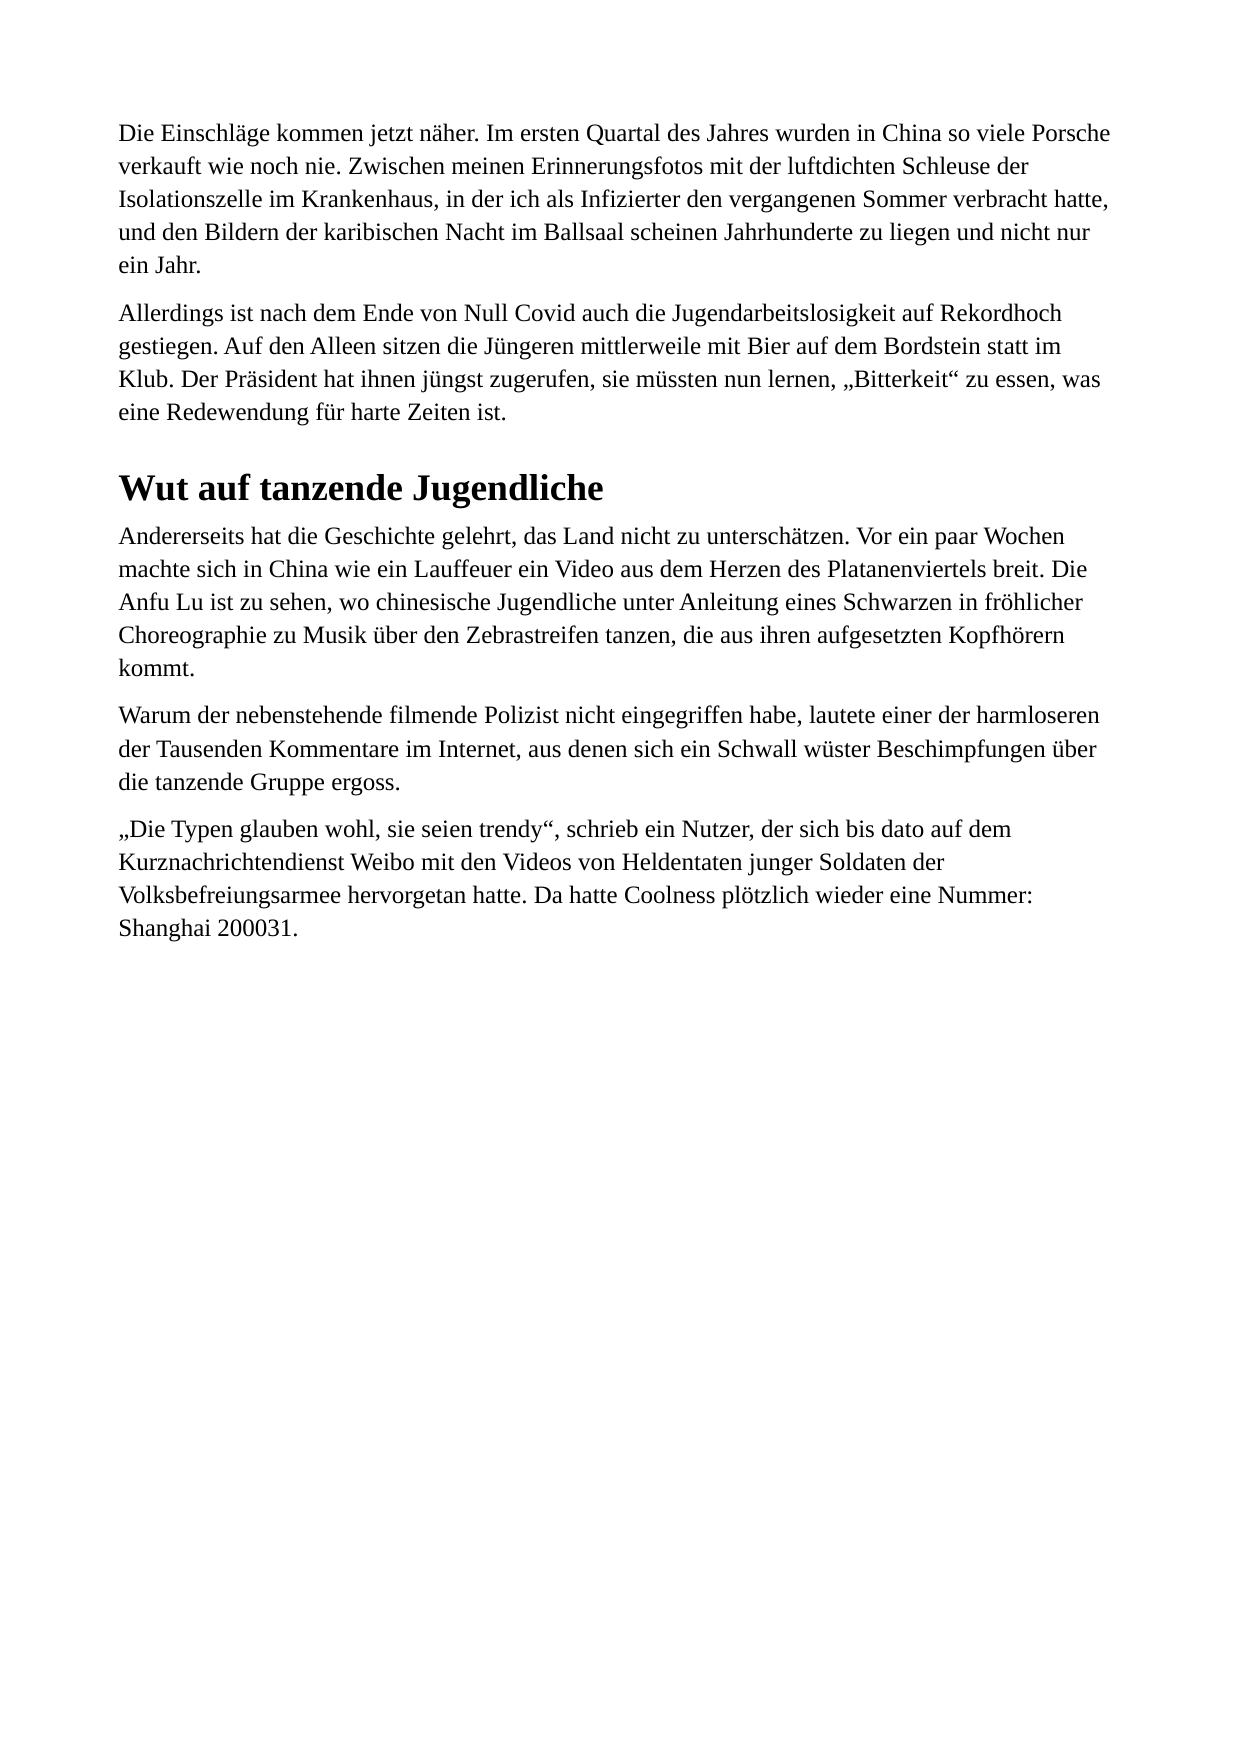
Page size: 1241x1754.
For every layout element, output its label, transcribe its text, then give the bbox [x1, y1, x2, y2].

text „Die Typen glauben wohl, sie seien trendy“, schrieb ein Nutzer, der sich bis dato auf dem Kurznachrichtendienst Weibo mit den Videos von Heldentaten junger Soldaten der Volksbefreiungsarmee hervorgetan hatte. Da hatte Coolness plötzlich wieder eine Nummer: Shanghai 200031. [118, 814, 1122, 942]
text Allerdings ist nach dem Ende von Null Covid auch die Jugendarbeitslosigkeit auf Rekordhoch gestiegen. Auf den Alleen sitzen die Jüngeren mittlerweile mit Bier auf dem Bordstein statt im Klub. Der Präsident hat ihnen jüngst zugerufen, sie müssten nun lernen, „Bitterkeit“ zu essen, was eine Redewendung für harte Zeiten ist. [118, 298, 1122, 426]
text Andererseits hat die Geschichte gelehrt, das Land nicht zu unterschätzen. Vor ein paar Wochen machte sich in China wie ein Lauffeuer ein Video aus dem Herzen des Platanenviertels breit. Die Anfu Lu ist zu sehen, wo chinesische Jugendliche unter Anleitung eines Schwarzen in fröhlicher Choreographie zu Musik über den Zebrastreifen tanzen, die aus ihren aufgesetzten Kopfhörern kommt. [118, 521, 1122, 682]
subtitle Wut auf tanzende Jugendliche [118, 465, 1122, 508]
text Die Einschläge kommen jetzt näher. Im ersten Quartal des Jahres wurden in China so viele Porsche verkauft wie noch nie. Zwischen meinen Erinnerungsfotos mit der luftdichten Schleuse der Isolationszelle im Krankenhaus, in der ich als Infizierter den vergangenen Sommer verbracht hatte, und den Bildern der karibischen Nacht im Ballsaal scheinen Jahrhunderte zu liegen und nicht nur ein Jahr. [118, 118, 1122, 279]
text Warum der nebenstehende filmende Polizist nicht eingegriffen habe, lautete einer der harmloseren der Tausenden Kommentare im Internet, aus denen sich ein Schwall wüster Beschimpfungen über die tanzende Gruppe ergoss. [118, 701, 1122, 795]
